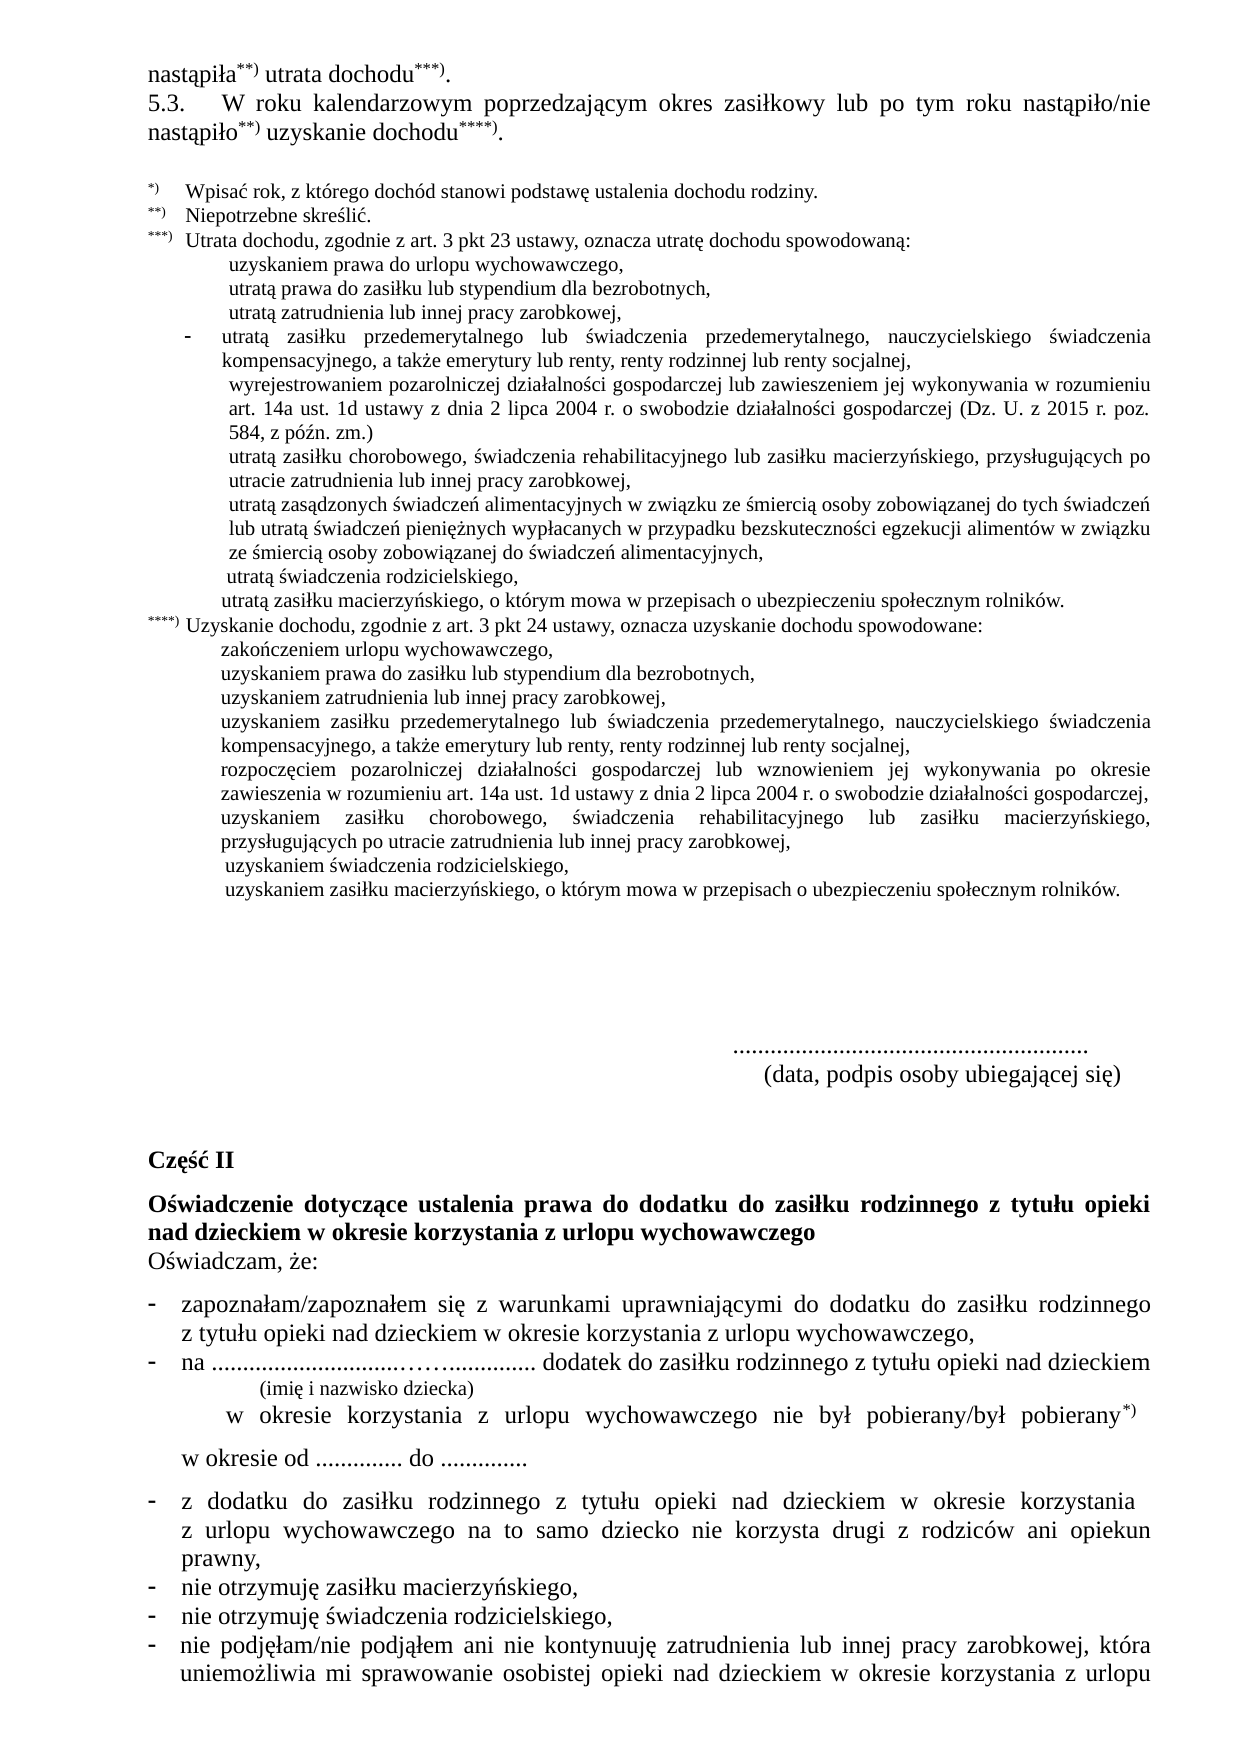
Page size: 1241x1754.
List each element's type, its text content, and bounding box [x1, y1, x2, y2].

text  rozpoczęciem pozarolniczej działalności gospodarczej lub wznowieniem jej wykonywania po okresie zawieszenia w rozumieniu art. 14a ust. 1d ustawy z dnia 2 lipca 2004 r. o swobodzie działalności gospodarczej, [183, 757, 1152, 805]
text  utratą zasiłku macierzyńskiego, o którym mowa w przepisach o ubezpieczeniu społecznym rolników. [184, 588, 1152, 612]
text (imię i nazwisko dziecka) [148, 1376, 1152, 1400]
text ****) Uzyskanie dochodu, zgodnie z art. 3 pkt 24 ustawy, oznacza uzyskanie dochodu spowodowane: [148, 612, 1152, 637]
text **) Niepotrzebne skreślić. [148, 203, 1152, 227]
text  uzyskaniem zasiłku chorobowego, świadczenia rehabilitacyjnego lub zasiłku macierzyńskiego, przysługujących po utracie zatrudnienia lub innej pracy zarobkowej, [183, 805, 1152, 853]
text  uzyskaniem zasiłku macierzyńskiego, o którym mowa w przepisach o ubezpieczeniu społecznym rolników. [183, 877, 1152, 901]
text  uzyskaniem zatrudnienia lub innej pracy zarobkowej, [183, 685, 1152, 709]
text  nie otrzymuję świadczenia rodzicielskiego, [148, 1601, 1152, 1630]
text  utratą świadczenia rodzicielskiego, [184, 564, 1152, 588]
text Oświadczam, że: [148, 1246, 1152, 1275]
text  utratą zatrudnienia lub innej pracy zarobkowej, [184, 300, 1152, 324]
text ***) Utrata dochodu, zgodnie z art. 3 pkt 23 ustawy, oznacza utratę dochodu spowodowaną: [148, 227, 1152, 252]
text  uzyskaniem zasiłku przedemerytalnego lub świadczenia przedemerytalnego, nauczycielskiego świadczenia kompensacyjnego, a także emerytury lub renty, renty rodzinnej lub renty socjalnej, [183, 709, 1152, 757]
text  nie podjęłam/nie podjąłem ani nie kontynuuję zatrudnienia lub innej pracy zarobkowej, która uniemożliwia mi sprawowanie osobistej opieki nad dzieckiem w okresie korzystania z urlopu [148, 1630, 1152, 1687]
text w okresie korzystania z urlopu wychowawczego nie był pobierany/był pobierany*) w okresie od .............. do .............. [148, 1400, 1152, 1472]
text Oświadczenie dotyczące ustalenia prawa do dodatku do zasiłku rodzinnego z tytułu opieki nad dzieckiem w okresie korzystania z urlopu wychowawczego [148, 1189, 1152, 1246]
text  uzyskaniem świadczenia rodzicielskiego, [183, 853, 1152, 877]
text  na ..............................…….............. dodatek do zasiłku rodzinnego z tytułu opieki nad dzieckiem [148, 1347, 1152, 1376]
text nastąpiła**) utrata dochodu***). [148, 59, 1152, 88]
text  wyrejestrowaniem pozarolniczej działalności gospodarczej lub zawieszeniem jej wykonywania w rozumieniu art. 14a ust. 1d ustawy z dnia 2 lipca 2004 r. o swobodzie działalności gospodarczej (Dz. U. z 2015 r. poz. 584, z późn. zm.) [184, 372, 1152, 444]
text  z dodatku do zasiłku rodzinnego z tytułu opieki nad dzieckiem w okresie korzystania z urlopu wychowawczego na to samo dziecko nie korzysta drugi z rodziców ani opiekun prawny, [148, 1486, 1152, 1572]
list utratą zasiłku przedemerytalnego lub świadczenia przedemerytalnego, nauczycielskiego świadczenia kompensacyjnego, a także emerytury lub renty, renty rodzinnej lub renty socjalnej, [184, 324, 1152, 372]
text 5.3. W roku kalendarzowym poprzedzającym okres zasiłkowy lub po tym roku nastąpiło/nie nastąpiło**) uzyskanie dochodu****). [148, 88, 1152, 145]
text  uzyskaniem prawa do urlopu wychowawczego, [184, 252, 1152, 276]
text  nie otrzymuję zasiłku macierzyńskiego, [148, 1572, 1152, 1601]
text  zapoznałam/zapoznałem się z warunkami uprawniającymi do dodatku do zasiłku rodzinnego z tytułu opieki nad dzieckiem w okresie korzystania z urlopu wychowawczego, [148, 1289, 1152, 1347]
text Część II [148, 1146, 1152, 1174]
text *) Wpisać rok, z którego dochód stanowi podstawę ustalenia dochodu rodziny. [148, 179, 1152, 203]
text ......................................................... [732, 1031, 1152, 1059]
text (data, podpis osoby ubiegającej się) [732, 1059, 1152, 1088]
text  zakończeniem urlopu wychowawczego, [183, 637, 1152, 661]
text  uzyskaniem prawa do zasiłku lub stypendium dla bezrobotnych, [183, 661, 1152, 685]
text  utratą prawa do zasiłku lub stypendium dla bezrobotnych, [184, 276, 1152, 300]
text  utratą zasądzonych świadczeń alimentacyjnych w związku ze śmiercią osoby zobowiązanej do tych świadczeń lub utratą świadczeń pieniężnych wypłacanych w przypadku bezskuteczności egzekucji alimentów w związku ze śmiercią osoby zobowiązanej do świadczeń alimentacyjnych, [184, 492, 1152, 564]
text  utratą zasiłku chorobowego, świadczenia rehabilitacyjnego lub zasiłku macierzyńskiego, przysługujących po utracie zatrudnienia lub innej pracy zarobkowej, [184, 444, 1152, 492]
